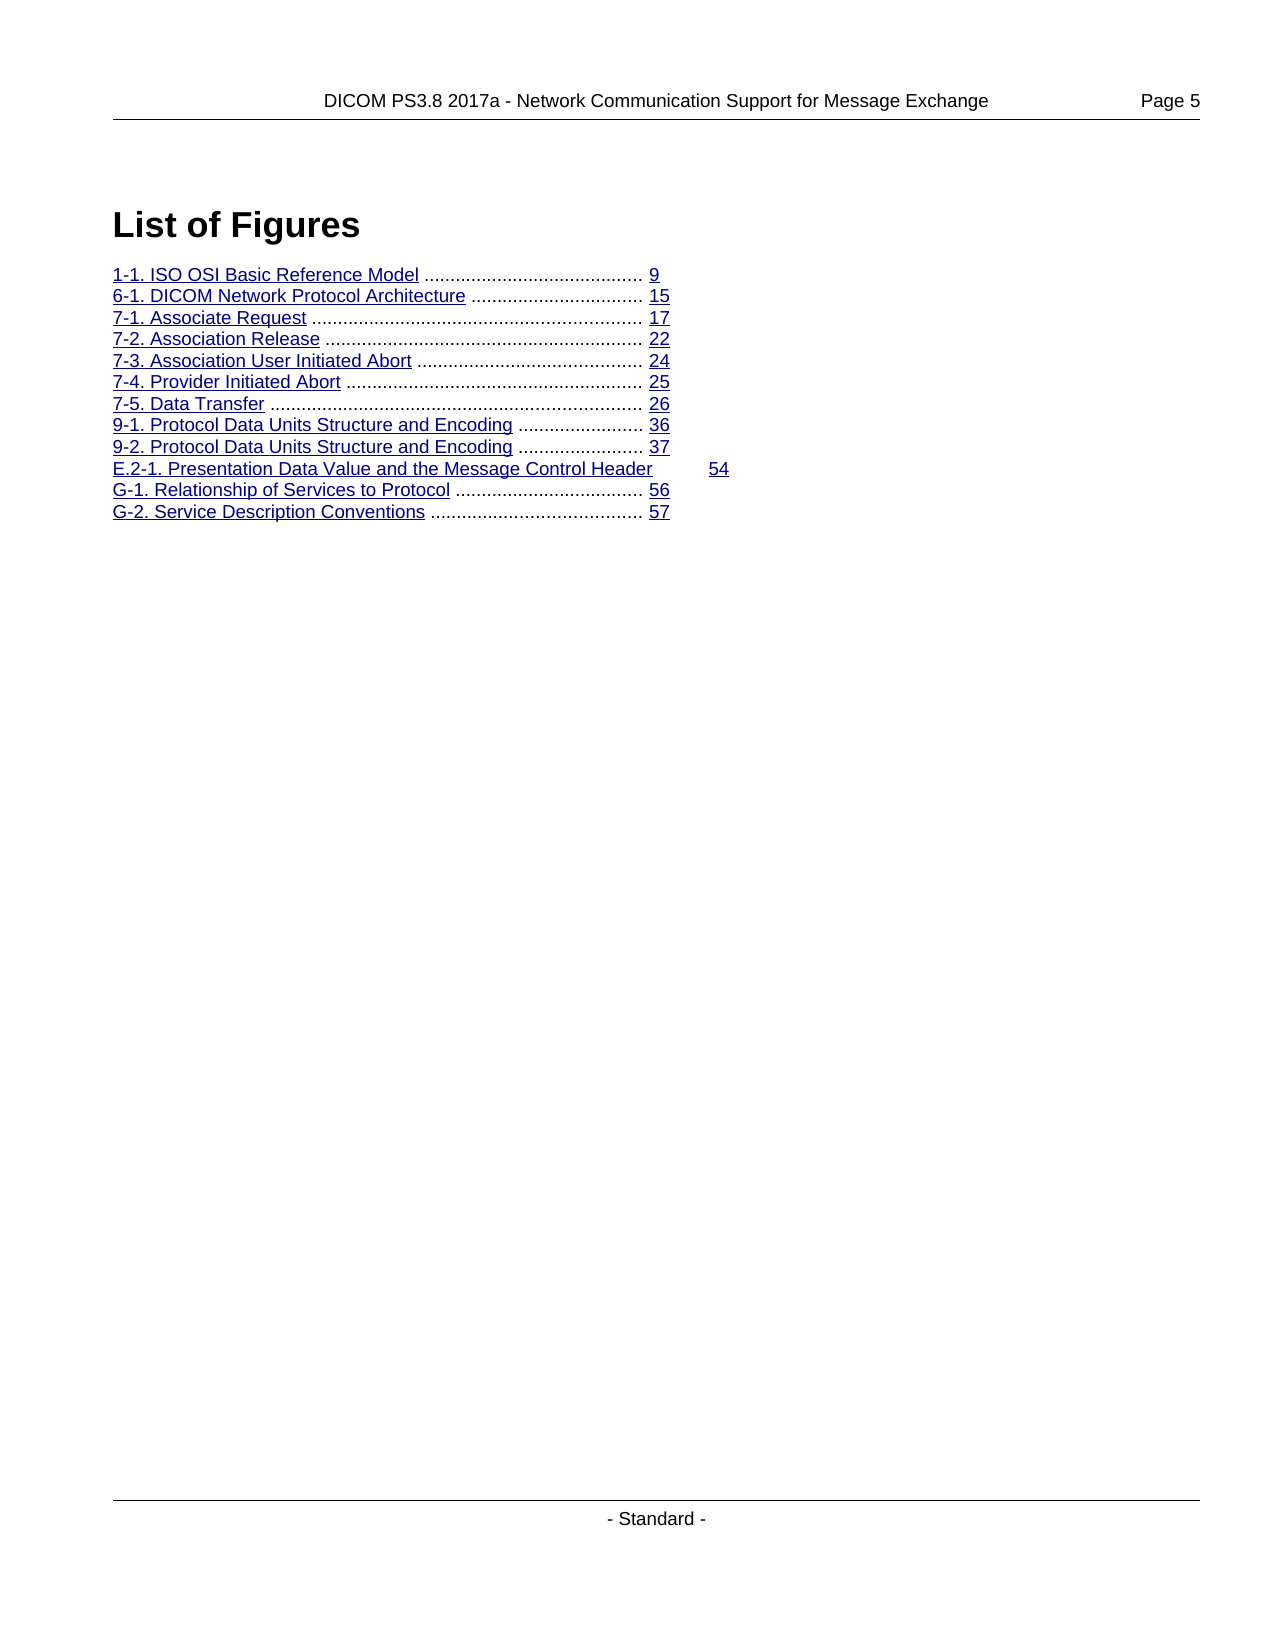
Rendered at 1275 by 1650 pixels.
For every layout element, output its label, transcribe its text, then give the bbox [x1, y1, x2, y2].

text 6-1. DICOM Network Protocol Architecture 0 [112, 285, 1175, 306]
text 9-2. Protocol Data Units Structure and Encoding 0 [112, 436, 1175, 457]
text 7-2. Association Release 0 [112, 328, 1175, 349]
text 7-1. Associate Request 0 [112, 306, 1175, 328]
text 9-1. Protocol Data Units Structure and Encoding 0 [112, 414, 1175, 436]
text 7-3. Association User Initiated Abort 0 [112, 349, 1175, 371]
text 7-4. Provider Initiated Abort 0 [112, 371, 1175, 393]
text List of Figures [112, 204, 1200, 245]
text 7-5. Data Transfer 0 [112, 393, 1175, 414]
text G-2. Service Description Conventions 0 [112, 501, 1175, 522]
text G-1. Relationship of Services to Protocol 0 [112, 479, 1175, 501]
text 1-1. ISO OSI Basic Reference Model 0 [112, 263, 1175, 285]
text E.2-1. Presentation Data Value and the Message Control Header 0 [112, 457, 1175, 479]
